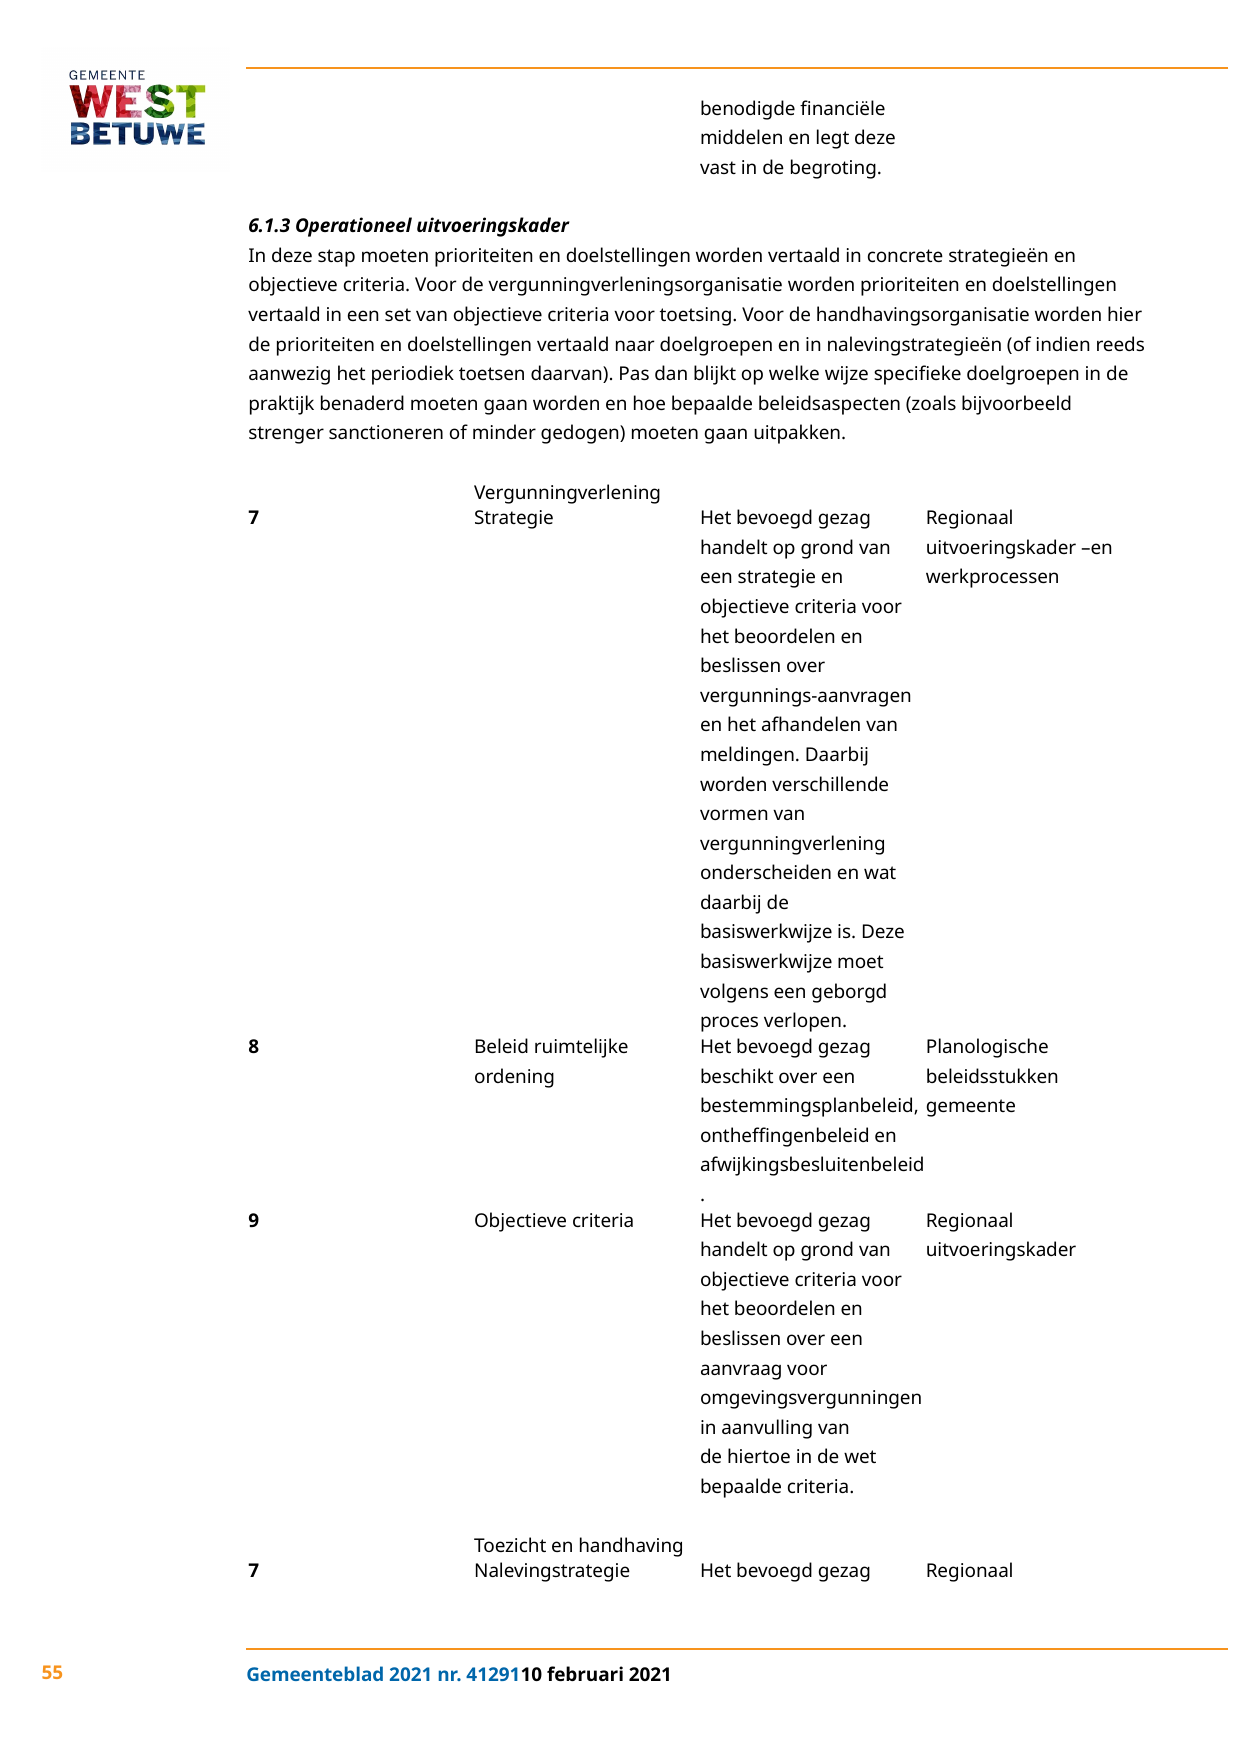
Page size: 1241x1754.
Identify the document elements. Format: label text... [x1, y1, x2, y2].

table_header Toezicht en handhaving [474, 1532, 1152, 1557]
table_cell [248, 95, 474, 180]
table_cell Het bevoegd gezag handelt op grond van een strategie en objectieve criteria voor het beoordelen en beslissen over vergunnings-aanvragen en het afhandelen van meldingen. Daarbij worden verschillende vormen van vergunningverlening onderscheiden en wat daarbij de basiswerkwijze is. Deze basiswerkwijze moet volgens een geborgd proces verlopen. [700, 505, 926, 1033]
table_cell Regionaal [926, 1558, 1152, 1583]
table_cell benodigde financiële middelen en legt deze vast in de begroting. [700, 95, 926, 180]
text In deze stap moeten prioriteiten en doelstellingen worden vertaald in concrete strategieën en objectieve criteria. Voor de vergunningverleningsorganisatie worden prioriteiten en doelstellingen vertaald in een set van objectieve criteria voor toetsing. Voor de handhavingsorganisatie worden hier de prioriteiten en doelstellingen vertaald naar doelgroepen en in nalevingstrategieën (of indien reeds aanwezig het periodiek toetsen daarvan). Pas dan blijkt op welke wijze specifieke doelgroepen in de praktijk benaderd moeten gaan worden en hoe bepaalde beleidsaspecten (zoals bijvoorbeeld strenger sanctioneren of minder gedogen) moeten gaan uitpakken. [248, 242, 1152, 445]
table_cell Beleid ruimtelijke ordening [474, 1033, 700, 1207]
table_cell 8 [248, 1033, 474, 1207]
table_cell Het bevoegd gezag [700, 1558, 926, 1583]
table_cell 7 [248, 1558, 474, 1583]
table_cell Planologische beleidsstukken gemeente [926, 1033, 1152, 1207]
picture [41, 47, 231, 172]
table_cell Regionaal uitvoeringskader –en werkprocessen [926, 505, 1152, 1033]
table_cell Het bevoegd gezag handelt op grond van objectieve criteria voor het beoordelen en beslissen over een aanvraag voor omgevingsvergunningen in aanvulling van de hiertoe in de wet bepaalde criteria. [700, 1207, 926, 1499]
text 6.1.3 Operationeel uitvoeringskader [248, 212, 1152, 238]
table_cell Objectieve criteria [474, 1207, 700, 1499]
table_header [248, 479, 474, 504]
table_cell [474, 95, 700, 180]
table_cell Het bevoegd gezag beschikt over een bestemmingsplanbeleid, ontheffingenbeleid en afwijkingsbesluitenbeleid. [700, 1033, 926, 1207]
table_cell 7 [248, 505, 474, 1033]
table_cell Regionaal uitvoeringskader [926, 1207, 1152, 1499]
table_cell 9 [248, 1207, 474, 1499]
table_cell Nalevingstrategie [474, 1558, 700, 1583]
table_header [248, 1532, 474, 1557]
table_cell Strategie [474, 505, 700, 1033]
table_cell [926, 95, 1152, 180]
table_header Vergunningverlening [474, 479, 1152, 504]
